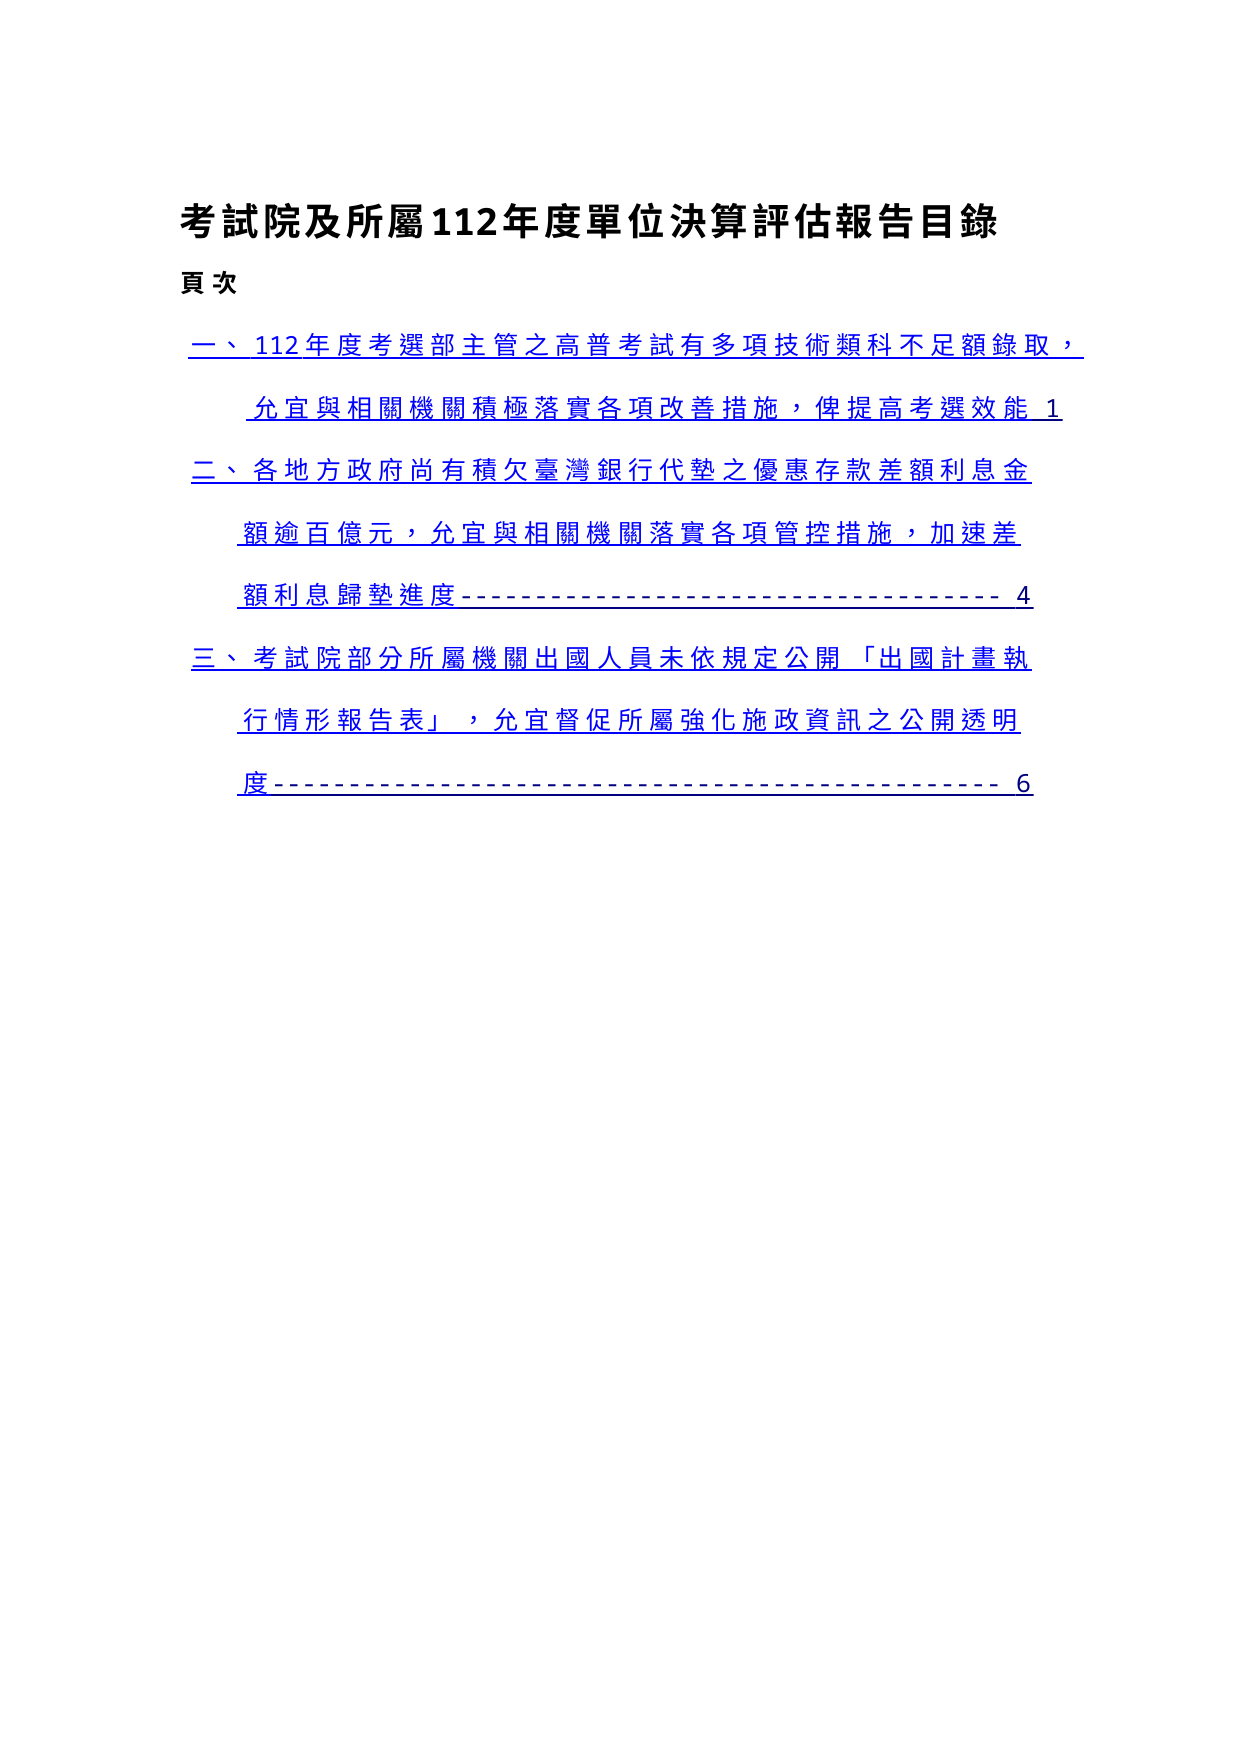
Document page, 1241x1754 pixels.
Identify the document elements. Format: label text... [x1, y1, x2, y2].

text 一、112年度考選部主管之高普考試有多項技術類科不足額錄取，允宜與相關機關積極落實各項改善措施，俾提高考選效能 1 [186, 302, 1063, 427]
text 三、考試院部分所屬機關出國人員未依規定公開「出國計畫執行情形報告表」，允宜督促所屬強化施政資訊之公開透明度 6 [186, 615, 1034, 802]
text 二、各地方政府尚有積欠臺灣銀行代墊之優惠存款差額利息金額逾百億元，允宜與相關機關落實各項管控措施，加速差額利息歸墊進度 4 [186, 427, 1034, 615]
text 考試院及所屬112年度單位決算評估報告目錄 頁次 [177, 177, 1063, 302]
